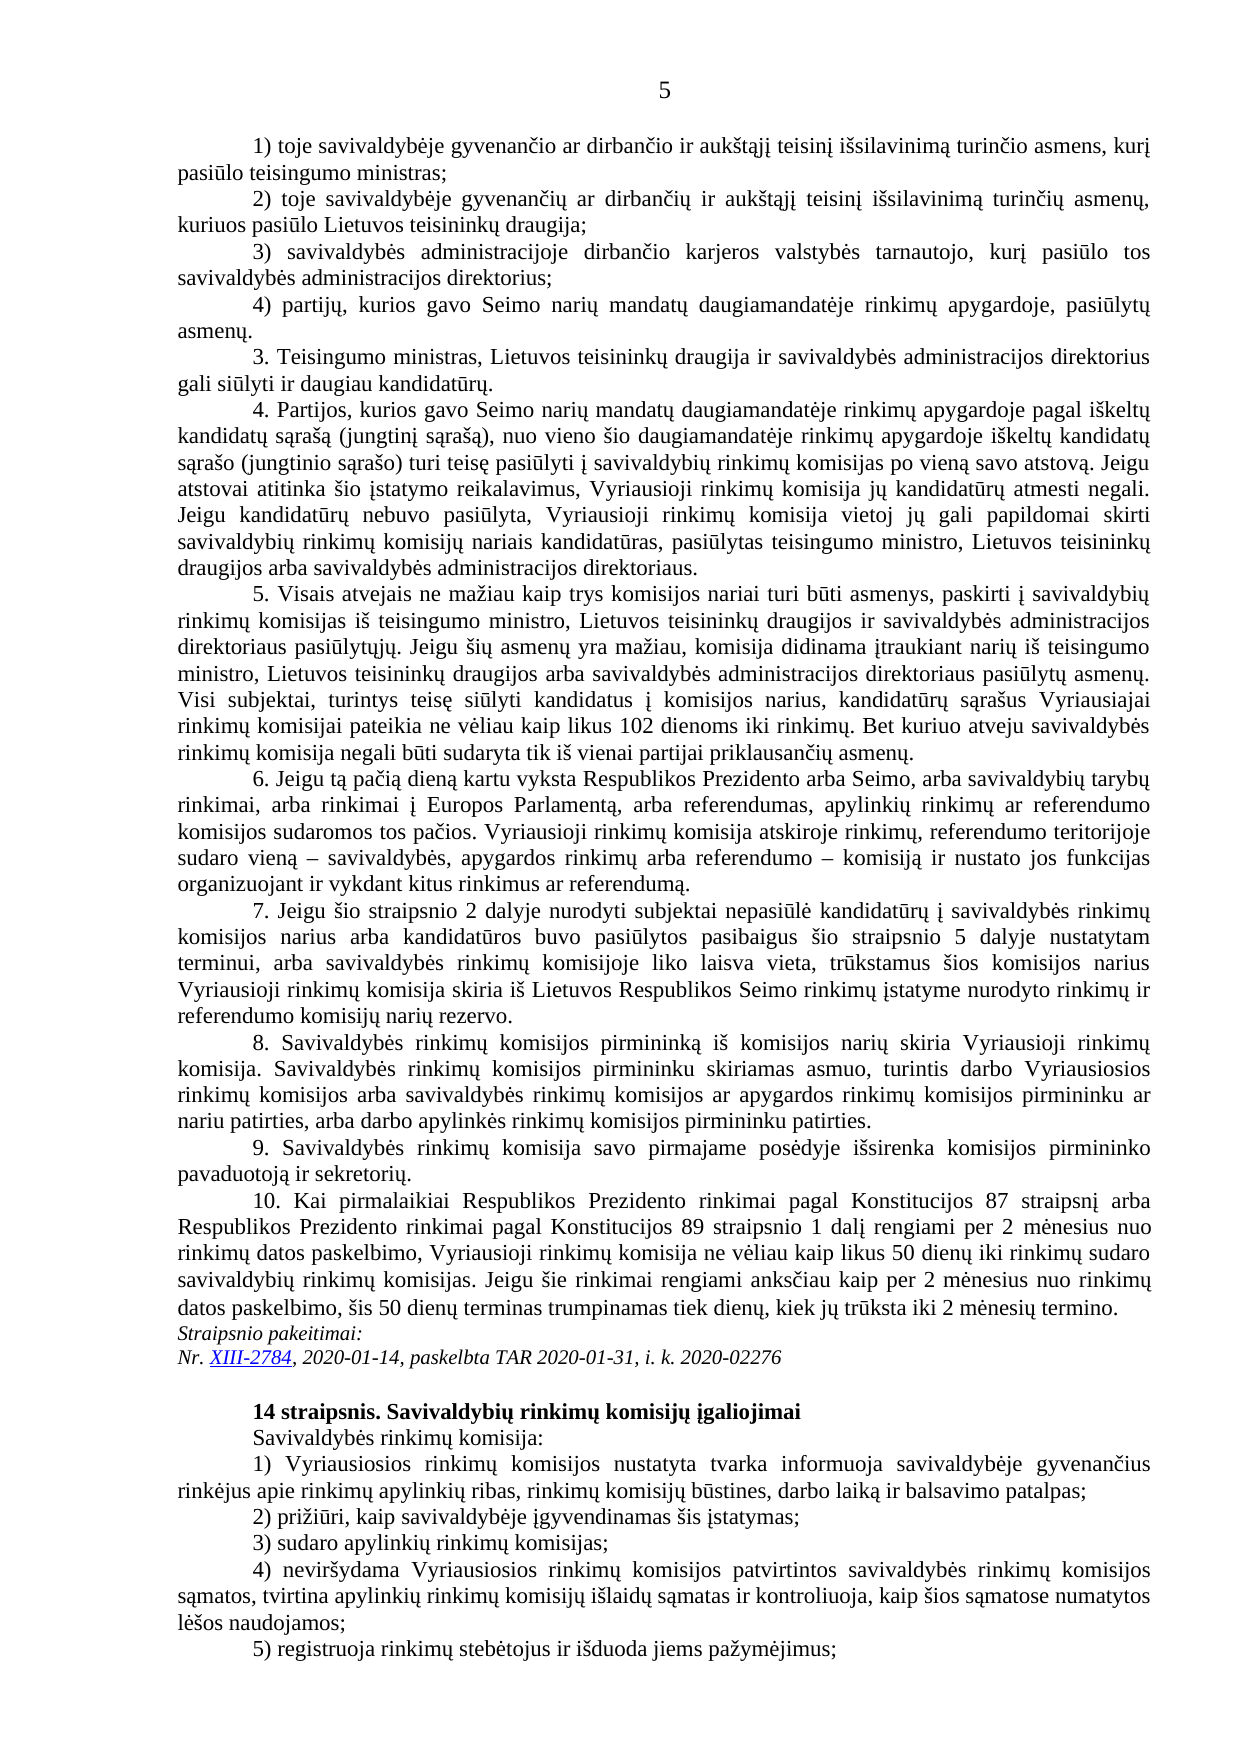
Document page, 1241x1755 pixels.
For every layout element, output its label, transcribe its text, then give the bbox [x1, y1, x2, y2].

text 2) toje savivaldybėje gyvenančių ar dirbančių ir aukštąjį teisinį išsilavinimą turinčių asmenų, kuriuos pasiūlo Lietuvos teisininkų draugija; [177, 185, 1152, 238]
text 6. Jeigu tą pačią dieną kartu vyksta Respublikos Prezidento arba Seimo, arba savivaldybių tarybų rinkimai, arba rinkimai į Europos Parlamentą, arba referendumas, apylinkių rinkimų ar referendumo komisijos sudaromos tos pačios. Vyriausioji rinkimų komisija atskiroje rinkimų, referendumo teritorijoje sudaro vieną – savivaldybės, apygardos rinkimų arba referendumo – komisiją ir nustato jos funkcijas organizuojant ir vykdant kitus rinkimus ar referendumą. [177, 765, 1152, 897]
text Straipsnio pakeitimai: [177, 1321, 1152, 1345]
text 1) toje savivaldybėje gyvenančio ar dirbančio ir aukštąjį teisinį išsilavinimą turinčio asmens, kurį pasiūlo teisingumo ministras; [177, 132, 1152, 185]
text 10. Kai pirmalaikiai Respublikos Prezidento rinkimai pagal Konstitucijos 87 straipsnį arba Respublikos Prezidento rinkimai pagal Konstitucijos 89 straipsnio 1 dalį rengiami per 2 mėnesius nuo rinkimų datos paskelbimo, Vyriausioji rinkimų komisija ne vėliau kaip likus 50 dienų iki rinkimų sudaro savivaldybių rinkimų komisijas. Jeigu šie rinkimai rengiami anksčiau kaip per 2 mėnesius nuo rinkimų datos paskelbimo, šis 50 dienų terminas trumpinamas tiek dienų, kiek jų trūksta iki 2 mėnesių termino. [177, 1187, 1152, 1321]
text 3) savivaldybės administracijoje dirbančio karjeros valstybės tarnautojo, kurį pasiūlo tos savivaldybės administracijos direktorius; [177, 238, 1152, 291]
text 9. Savivaldybės rinkimų komisija savo pirmajame posėdyje išsirenka komisijos pirmininko pavaduotoją ir sekretorių. [177, 1134, 1152, 1187]
text 3) sudaro apylinkių rinkimų komisijas; [177, 1529, 1152, 1556]
text 8. Savivaldybės rinkimų komisijos pirmininką iš komisijos narių skiria Vyriausioji rinkimų komisija. Savivaldybės rinkimų komisijos pirmininku skiriamas asmuo, turintis darbo Vyriausiosios rinkimų komisijos arba savivaldybės rinkimų komisijos ar apygardos rinkimų komisijos pirmininku ar nariu patirties, arba darbo apylinkės rinkimų komisijos pirmininku patirties. [177, 1028, 1152, 1134]
text 7. Jeigu šio straipsnio 2 dalyje nurodyti subjektai nepasiūlė kandidatūrų į savivaldybės rinkimų komisijos narius arba kandidatūros buvo pasiūlytos pasibaigus šio straipsnio 5 dalyje nustatytam terminui, arba savivaldybės rinkimų komisijoje liko laisva vieta, trūkstamus šios komisijos narius Vyriausioji rinkimų komisija skiria iš Lietuvos Respublikos Seimo rinkimų įstatyme nurodyto rinkimų ir referendumo komisijų narių rezervo. [177, 897, 1152, 1028]
text 4. Partijos, kurios gavo Seimo narių mandatų daugiamandatėje rinkimų apygardoje pagal iškeltų kandidatų sąrašą (jungtinį sąrašą), nuo vieno šio daugiamandatėje rinkimų apygardoje iškeltų kandidatų sąrašo (jungtinio sąrašo) turi teisę pasiūlyti į savivaldybių rinkimų komisijas po vieną savo atstovą. Jeigu atstovai atitinka šio įstatymo reikalavimus, Vyriausioji rinkimų komisija jų kandidatūrų atmesti negali. Jeigu kandidatūrų nebuvo pasiūlyta, Vyriausioji rinkimų komisija vietoj jų gali papildomai skirti savivaldybių rinkimų komisijų nariais kandidatūras, pasiūlytas teisingumo ministro, Lietuvos teisininkų draugijos arba savivaldybės administracijos direktoriaus. [177, 396, 1152, 581]
text 2) prižiūri, kaip savivaldybėje įgyvendinamas šis įstatymas; [177, 1503, 1152, 1529]
text 14 straipsnis. Savivaldybių rinkimų komisijų įgaliojimai [177, 1398, 1152, 1424]
text 5. Visais atvejais ne mažiau kaip trys komisijos nariai turi būti asmenys, paskirti į savivaldybių rinkimų komisijas iš teisingumo ministro, Lietuvos teisininkų draugijos ir savivaldybės administracijos direktoriaus pasiūlytųjų. Jeigu šių asmenų yra mažiau, komisija didinama įtraukiant narių iš teisingumo ministro, Lietuvos teisininkų draugijos arba savivaldybės administracijos direktoriaus pasiūlytų asmenų. Visi subjektai, turintys teisę siūlyti kandidatus į komisijos narius, kandidatūrų sąrašus Vyriausiajai rinkimų komisijai pateikia ne vėliau kaip likus 102 dienoms iki rinkimų. Bet kuriuo atveju savivaldybės rinkimų komisija negali būti sudaryta tik iš vienai partijai priklausančių asmenų. [177, 581, 1152, 765]
text 5) registruoja rinkimų stebėtojus ir išduoda jiems pažymėjimus; [177, 1635, 1152, 1661]
text 1) Vyriausiosios rinkimų komisijos nustatyta tvarka informuoja savivaldybėje gyvenančius rinkėjus apie rinkimų apylinkių ribas, rinkimų komisijų būstines, darbo laiką ir balsavimo patalpas; [177, 1450, 1152, 1503]
text 4) neviršydama Vyriausiosios rinkimų komisijos patvirtintos savivaldybės rinkimų komisijos sąmatos, tvirtina apylinkių rinkimų komisijų išlaidų sąmatas ir kontroliuoja, kaip šios sąmatose numatytos lėšos naudojamos; [177, 1556, 1152, 1635]
text Savivaldybės rinkimų komisija: [177, 1424, 1152, 1450]
text 4) partijų, kurios gavo Seimo narių mandatų daugiamandatėje rinkimų apygardoje, pasiūlytų asmenų. [177, 291, 1152, 343]
text 3. Teisingumo ministras, Lietuvos teisininkų draugija ir savivaldybės administracijos direktorius gali siūlyti ir daugiau kandidatūrų. [177, 343, 1152, 396]
text Nr. XIII-2784, 2020-01-14, paskelbta TAR 2020-01-31, i. k. 2020-02276 [177, 1345, 1152, 1369]
